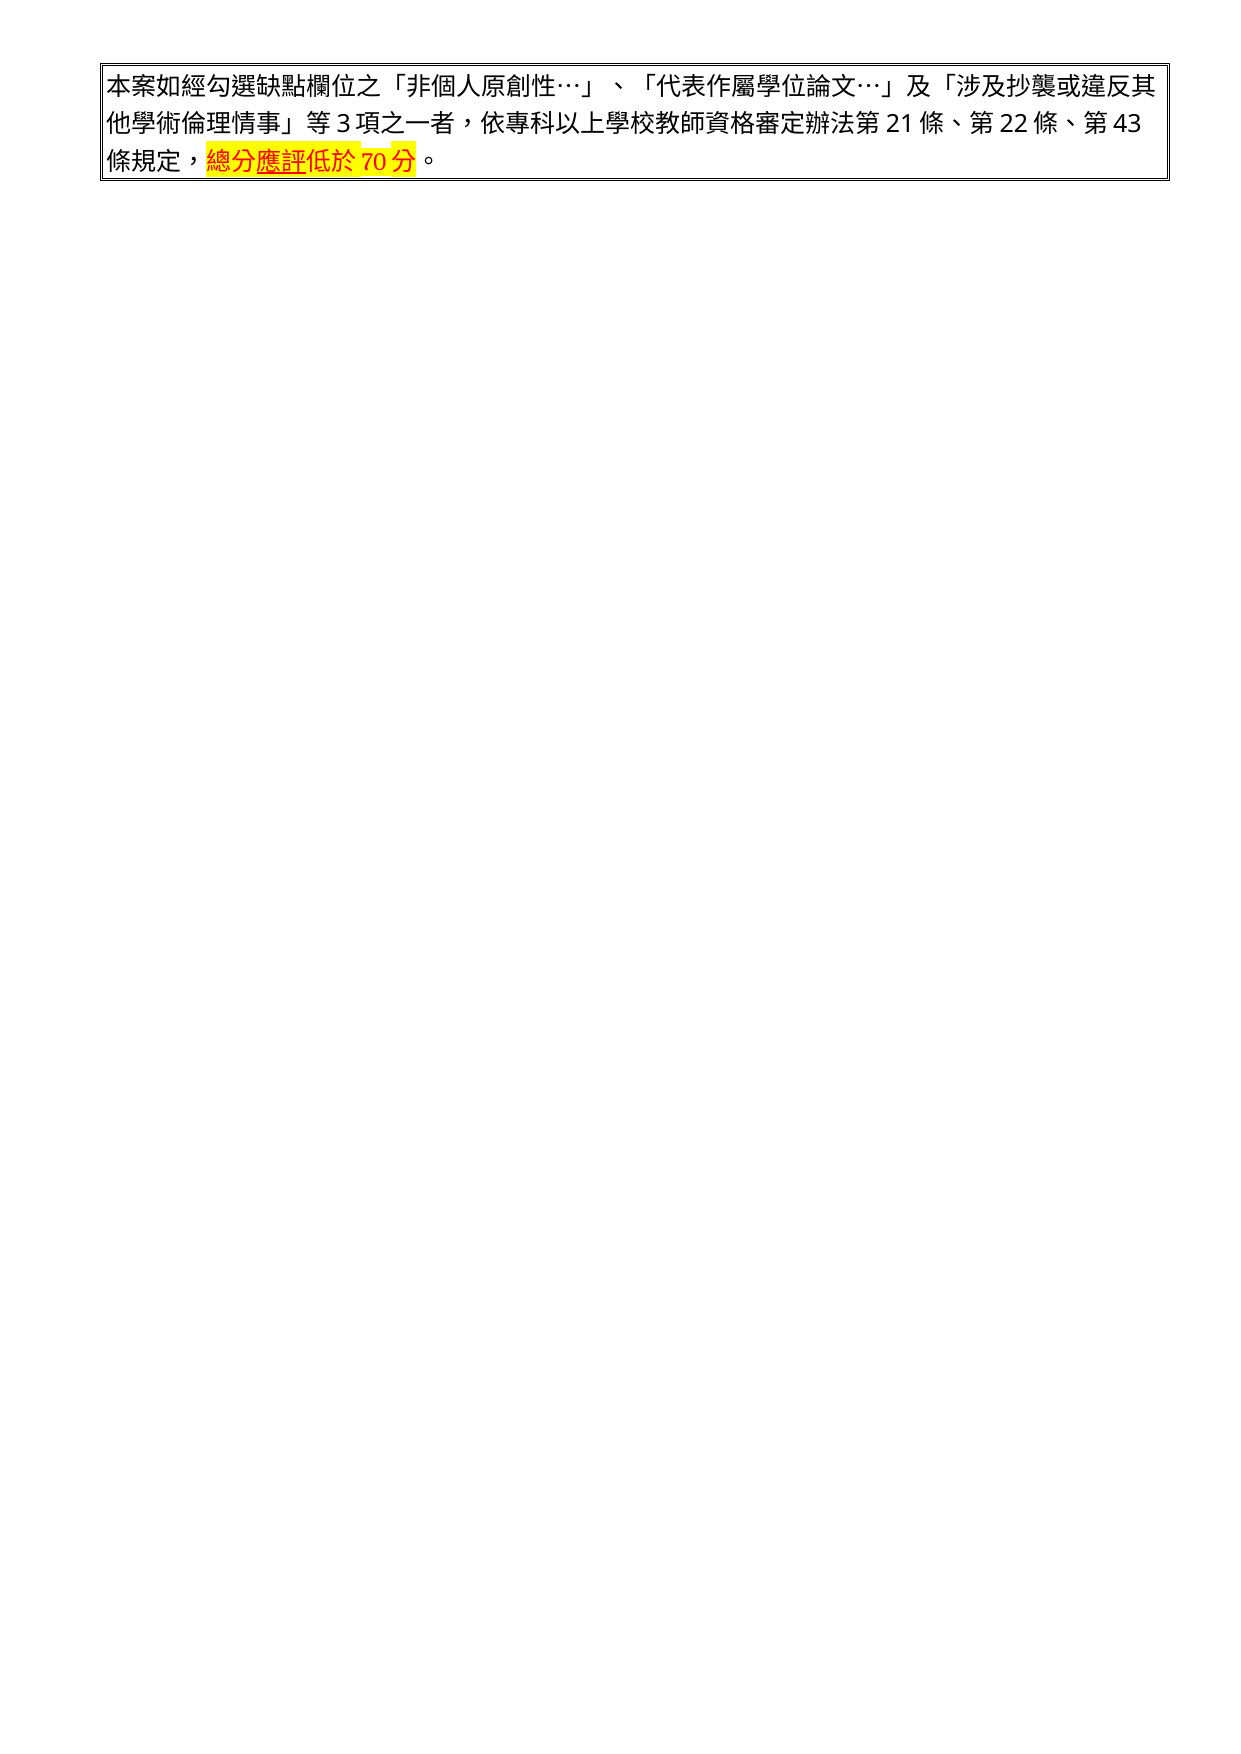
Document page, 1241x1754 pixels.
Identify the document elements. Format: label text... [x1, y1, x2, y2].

table_cell 本案如經勾選缺點欄位之「非個人原創性…」、「代表作屬學位論文…」及「涉及抄襲或違反其他學術倫理情事」等3項之一者，依專科以上學校教師資格審定辦法第21條、第22條、第43條規定，總分應評低於70分。 [103, 66, 1167, 178]
